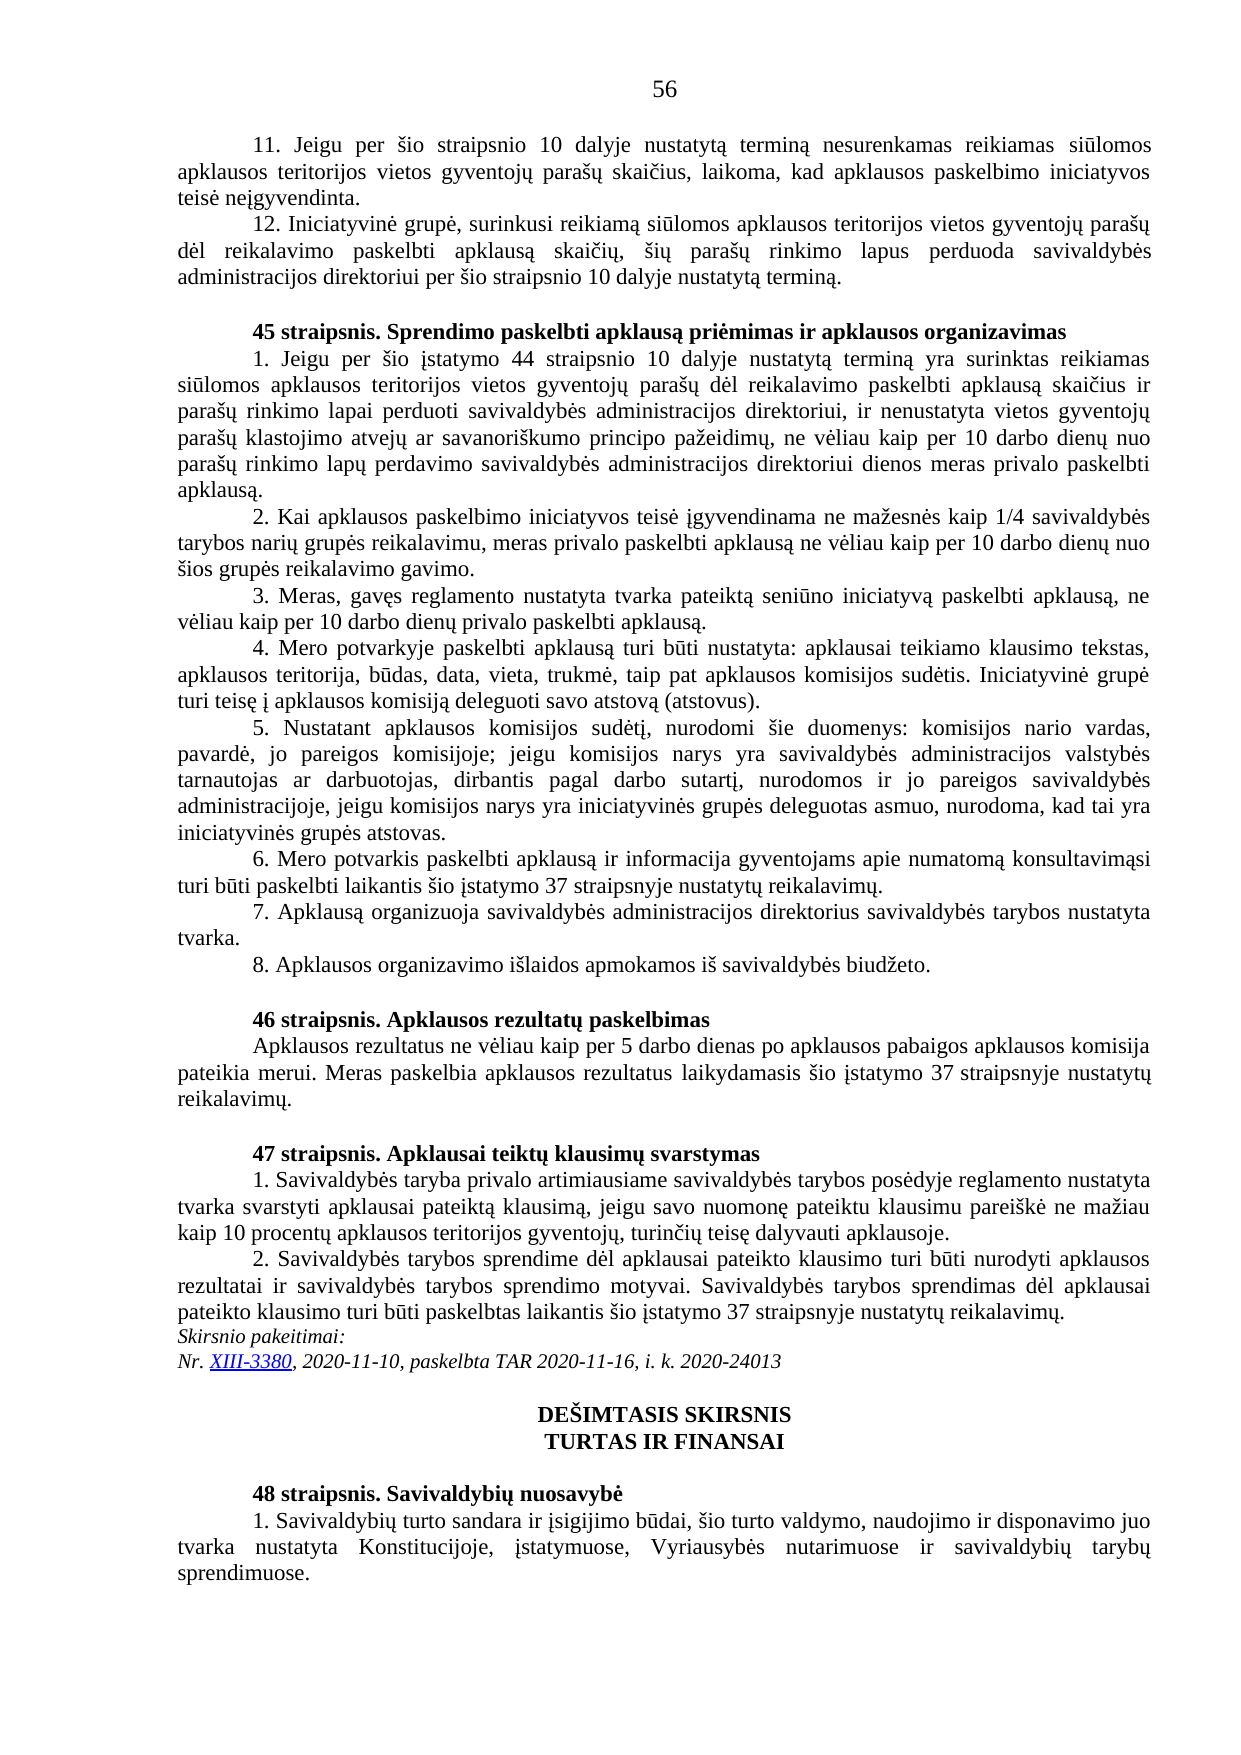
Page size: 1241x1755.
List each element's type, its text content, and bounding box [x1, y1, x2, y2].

text 4. Mero potvarkyje paskelbti apklausą turi būti nustatyta: apklausai teikiamo klausimo tekstas, apklausos teritorija, būdas, data, vieta, trukmė, taip pat apklausos komisijos sudėtis. Iniciatyvinė grupė turi teisę į apklausos komisiją deleguoti savo atstovą (atstovus). [177, 634, 1152, 713]
text DEŠIMTASIS SKIRSNIS [177, 1401, 1152, 1428]
text Skirsnio pakeitimai: [177, 1324, 1152, 1348]
text 1. Savivaldybių turto sandara ir įsigijimo būdai, šio turto valdymo, naudojimo ir disponavimo juo tvarka nustatyta Konstitucijoje, įstatymuose, Vyriausybės nutarimuose ir savivaldybių tarybų sprendimuose. [177, 1507, 1152, 1586]
text 12. Iniciatyvinė grupė, surinkusi reikiamą siūlomos apklausos teritorijos vietos gyventojų parašų dėl reikalavimo paskelbti apklausą skaičių, šių parašų rinkimo lapus perduoda savivaldybės administracijos direktoriui per šio straipsnio 10 dalyje nustatytą terminą. [177, 210, 1152, 289]
text 46 straipsnis. Apklausos rezultatų paskelbimas [177, 1006, 1152, 1032]
text Apklausos rezultatus ne vėliau kaip per 5 darbo dienas po apklausos pabaigos apklausos komisija pateikia merui. Meras paskelbia apklausos rezultatus laikydamasis šio įstatymo 37 straipsnyje nustatytų reikalavimų. [177, 1032, 1152, 1111]
text 7. Apklausą organizuoja savivaldybės administracijos direktorius savivaldybės tarybos nustatyta tvarka. [177, 898, 1152, 951]
text 48 straipsnis. Savivaldybių nuosavybė [177, 1480, 1152, 1507]
text TURTAS IR FINANSAI [177, 1428, 1152, 1454]
text Nr. XIII-3380, 2020-11-10, paskelbta TAR 2020-11-16, i. k. 2020-24013 [177, 1348, 1152, 1373]
text 2. Savivaldybės tarybos sprendime dėl apklausai pateikto klausimo turi būti nurodyti apklausos rezultatai ir savivaldybės tarybos sprendimo motyvai. Savivaldybės tarybos sprendimas dėl apklausai pateikto klausimo turi būti paskelbtas laikantis šio įstatymo 37 straipsnyje nustatytų reikalavimų. [177, 1245, 1152, 1324]
text 11. Jeigu per šio straipsnio 10 dalyje nustatytą terminą nesurenkamas reikiamas siūlomos apklausos teritorijos vietos gyventojų parašų skaičius, laikoma, kad apklausos paskelbimo iniciatyvos teisė neįgyvendinta. [177, 131, 1152, 210]
text 6. Mero potvarkis paskelbti apklausą ir informacija gyventojams apie numatomą konsultavimąsi turi būti paskelbti laikantis šio įstatymo 37 straipsnyje nustatytų reikalavimų. [177, 845, 1152, 898]
text 1. Jeigu per šio įstatymo 44 straipsnio 10 dalyje nustatytą terminą yra surinktas reikiamas siūlomos apklausos teritorijos vietos gyventojų parašų dėl reikalavimo paskelbti apklausą skaičius ir parašų rinkimo lapai perduoti savivaldybės administracijos direktoriui, ir nenustatyta vietos gyventojų parašų klastojimo atvejų ar savanoriškumo principo pažeidimų, ne vėliau kaip per 10 darbo dienų nuo parašų rinkimo lapų perdavimo savivaldybės administracijos direktoriui dienos meras privalo paskelbti apklausą. [177, 344, 1152, 503]
text 1. Savivaldybės taryba privalo artimiausiame savivaldybės tarybos posėdyje reglamento nustatyta tvarka svarstyti apklausai pateiktą klausimą, jeigu savo nuomonę pateiktu klausimu pareiškė ne mažiau kaip 10 procentų apklausos teritorijos gyventojų, turinčių teisę dalyvauti apklausoje. [177, 1166, 1152, 1245]
text 3. Meras, gavęs reglamento nustatyta tvarka pateiktą seniūno iniciatyvą paskelbti apklausą, ne vėliau kaip per 10 darbo dienų privalo paskelbti apklausą. [177, 582, 1152, 634]
text 2. Kai apklausos paskelbimo iniciatyvos teisė įgyvendinama ne mažesnės kaip 1/4 savivaldybės tarybos narių grupės reikalavimu, meras privalo paskelbti apklausą ne vėliau kaip per 10 darbo dienų nuo šios grupės reikalavimo gavimo. [177, 503, 1152, 582]
text 45 straipsnis. Sprendimo paskelbti apklausą priėmimas ir apklausos organizavimas [177, 318, 1152, 344]
text 5. Nustatant apklausos komisijos sudėtį, nurodomi šie duomenys: komisijos nario vardas, pavardė, jo pareigos komisijoje; jeigu komisijos narys yra savivaldybės administracijos valstybės tarnautojas ar darbuotojas, dirbantis pagal darbo sutartį, nurodomos ir jo pareigos savivaldybės administracijoje, jeigu komisijos narys yra iniciatyvinės grupės deleguotas asmuo, nurodoma, kad tai yra iniciatyvinės grupės atstovas. [177, 713, 1152, 845]
text 47 straipsnis. Apklausai teiktų klausimų svarstymas [177, 1140, 1152, 1166]
text 8. Apklausos organizavimo išlaidos apmokamos iš savivaldybės biudžeto. [177, 951, 1152, 977]
